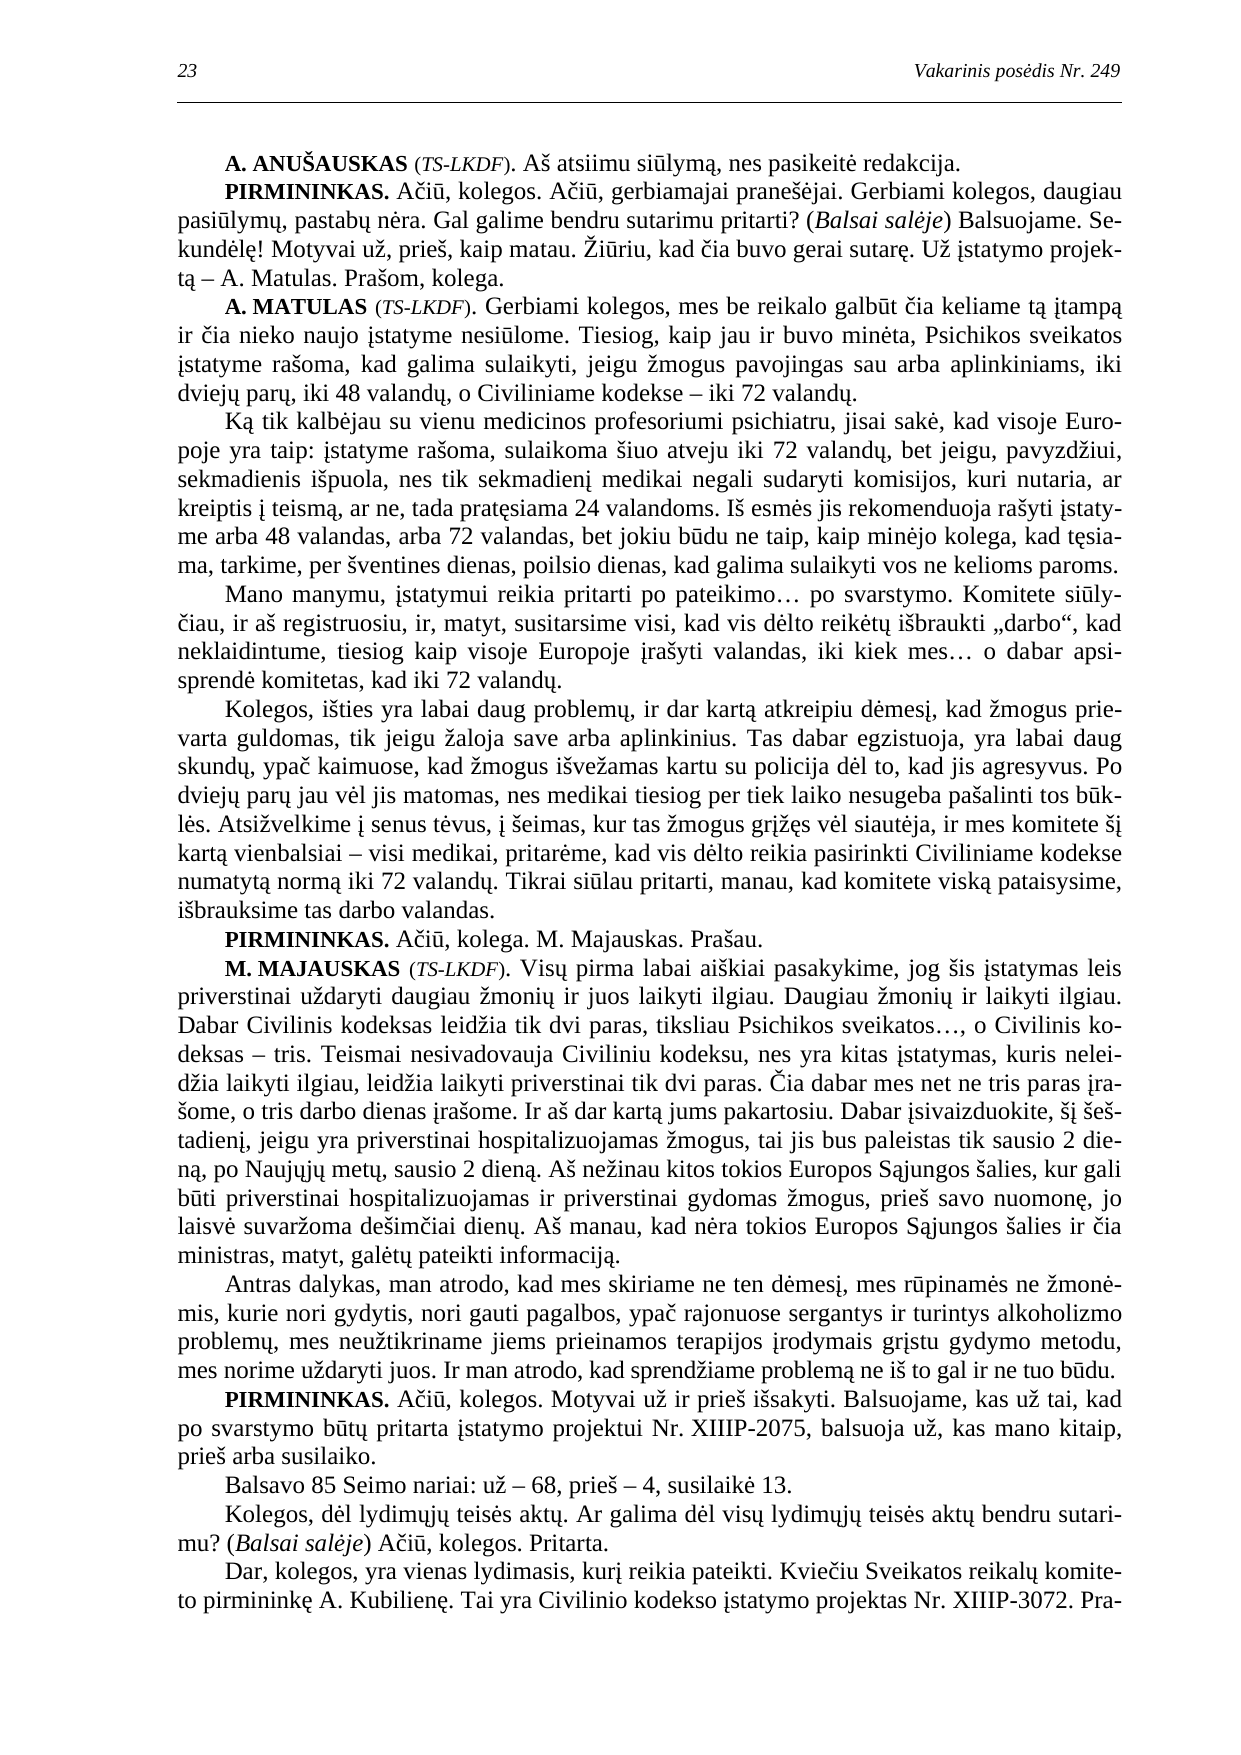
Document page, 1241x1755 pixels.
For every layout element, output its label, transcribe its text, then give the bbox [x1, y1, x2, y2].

text PIRMININKAS. Ačiū, ko­le­ga. M. Ma­jaus­kas. Pra­šau. [177, 924, 1122, 953]
text PIRMININKAS. Ačiū, ko­le­gos. Mo­ty­vai už ir prieš iš­sa­ky­ti. Bal­suo­ja­me, kas už tai, kad po svars­ty­mo bū­tų pri­tar­ta įsta­ty­mo pro­jek­tui Nr. XIIIP-2075, bal­suo­ja už, kas ma­no ki­taip, prieš ar­ba su­si­lai­ko. [177, 1384, 1122, 1470]
text Ant­ras da­ly­kas, man at­ro­do, kad mes ski­ria­me ne ten dė­me­sį, mes rū­pi­na­mės ne žmo­nė­mis, ku­rie no­ri gy­dy­tis, no­ri gau­ti pa­gal­bos, ypač ra­jo­nuo­se ser­gan­tys ir tu­rin­tys al­ko­ho­liz­mo pro­ble­mų, mes ne­už­tik­ri­na­me jiems pri­ei­na­mos te­ra­pi­jos įro­dy­mais grįs­tu gy­dy­mo me­to­du, mes no­ri­me už­da­ry­ti juos. Ir man at­ro­do, kad spren­džia­me pro­ble­mą ne iš to gal ir ne tuo bū­du. [177, 1269, 1122, 1384]
text Ma­no ma­ny­mu, įsta­ty­mui rei­kia pri­tar­ti po pa­tei­ki­mo… po svars­ty­mo. Ko­mi­te­te siū­ly­čiau, ir aš re­gist­ruo­siu, ir, ma­tyt, su­si­tar­si­me vi­si, kad vis dėl­to rei­kė­tų iš­brauk­ti „dar­bo“, kad ne­klai­din­tu­me, tie­siog kaip vi­so­je Eu­ro­po­je įra­šy­ti va­lan­das, iki kiek mes… o da­bar ap­si­spren­dė ko­mi­te­tas, kad iki 72 va­lan­dų. [177, 579, 1122, 694]
text M. MAJAUSKAS (TS-LKDF). Vi­sų pir­ma la­bai aiš­kiai pa­sa­ky­ki­me, jog šis įsta­ty­mas leis pri­vers­ti­nai už­da­ry­ti dau­giau žmo­nių ir juos lai­ky­ti il­giau. Dau­giau žmo­nių ir lai­ky­ti il­giau. Da­bar Ci­vi­li­nis ko­dek­sas lei­džia tik dvi pa­ras, tiks­liau Psi­chi­kos svei­ka­tos…, o Ci­vi­li­nis ko­dek­sas – tris. Teis­mai ne­si­va­do­vau­ja Ci­vi­li­niu ko­dek­su, nes yra ki­tas įsta­ty­mas, ku­ris ne­lei­džia lai­ky­ti il­giau, lei­džia lai­ky­ti pri­vers­ti­nai tik dvi pa­ras. Čia da­bar mes net ne tris pa­ras įra­šo­me, o tris dar­bo die­nas įra­šo­me. Ir aš dar kar­tą jums pa­kar­to­siu. Da­bar įsi­vaiz­duo­ki­te, šį šeš­ta­die­nį, jei­gu yra pri­vers­ti­nai hos­pi­ta­li­zuo­ja­mas žmo­gus, tai jis bus pa­leis­tas tik sau­sio 2 die­ną, po Nau­jų­jų me­tų, sau­sio 2 die­ną. Aš ne­ži­nau ki­tos to­kios Eu­ro­pos Są­jun­gos ša­lies, kur ga­li bū­ti pri­vers­ti­nai hos­pi­ta­li­zuo­ja­mas ir pri­vers­ti­nai gy­do­mas žmo­gus, prieš sa­vo nuo­mo­nę, jo lais­vė su­var­žo­ma de­šim­čiai die­nų. Aš ma­nau, kad nė­ra to­kios Eu­ro­pos Są­jun­gos ša­lies ir čia mi­nist­ras, ma­tyt, ga­lė­tų pa­teik­ti in­for­ma­ci­ją. [177, 953, 1122, 1269]
text Bal­sa­vo 85 Sei­mo na­riai: už – 68, prieš – 4, su­si­lai­kė 13. [177, 1470, 1122, 1499]
text Ko­le­gos, dėl ly­di­mų­jų tei­sės ak­tų. Ar ga­li­ma dėl vi­sų ly­di­mų­jų tei­sės ak­tų ben­dru su­ta­ri­mu? (Bal­sai sa­lė­je) Ačiū, ko­le­gos. Pri­tar­ta. [177, 1499, 1122, 1556]
text Ko­le­gos, iš­ties yra la­bai daug pro­ble­mų, ir dar kar­tą at­krei­piu dė­me­sį, kad žmo­gus prie­var­ta gul­do­mas, tik jei­gu ža­lo­ja sa­ve ar­ba ap­lin­ki­nius. Tas da­bar eg­zis­tuo­ja, yra la­bai daug skun­dų, ypač kai­muo­se, kad žmo­gus iš­ve­ža­mas kar­tu su po­li­ci­ja dėl to, kad jis ag­re­sy­vus. Po dvie­jų pa­rų jau vėl jis ma­to­mas, nes me­di­kai tie­siog per tiek lai­ko ne­su­ge­ba pa­ša­lin­ti tos būk­lės. At­si­žvel­ki­me į se­nus tė­vus, į šei­mas, kur tas žmo­gus grį­žęs vėl siau­tė­ja, ir mes ko­mi­te­te šį kar­tą vien­bal­siai – vi­si me­di­kai, pri­ta­rė­me, kad vis dėl­to rei­kia pa­si­rink­ti Ci­vi­li­nia­me ko­dek­se nu­ma­ty­tą nor­mą iki 72 va­lan­dų. Tik­rai siū­lau pri­tar­ti, ma­nau, kad ko­mi­te­te vis­ką pa­tai­sy­si­me, iš­brauk­si­me tas dar­bo va­lan­das. [177, 694, 1122, 924]
text Dar, ko­le­gos, yra vie­nas ly­di­ma­sis, ku­rį rei­kia pa­teik­ti. Kvie­čiu Svei­ka­tos rei­ka­lų ko­mi­te­to pir­mi­nin­kę A. Ku­bi­lie­nę. Tai yra Ci­vi­li­nio ko­dek­so įsta­ty­mo pro­jek­tas Nr. XIIIP-3072. Pra­ [177, 1556, 1122, 1614]
text A. MATULAS (TS-LKDF). Ger­bia­mi ko­le­gos, mes be rei­ka­lo gal­būt čia ke­lia­me tą įtam­pą ir čia nie­ko nau­jo įsta­ty­me ne­siū­lo­me. Tie­siog, kaip jau ir bu­vo mi­nė­ta, Psi­chi­kos svei­ka­tos įsta­ty­me ra­šo­ma, kad ga­li­ma su­lai­ky­ti, jei­gu žmo­gus pa­vo­jin­gas sau ar­ba ap­lin­ki­niams, iki dvie­jų pa­rų, iki 48 va­lan­dų, o Ci­vi­li­nia­me ko­dek­se – iki 72 va­lan­dų. [177, 291, 1122, 406]
text PIRMININKAS. Ačiū, ko­le­gos. Ačiū, ger­bia­ma­jai pra­ne­šė­jai. Ger­bia­mi ko­le­gos, dau­giau pa­siū­ly­mų, pa­sta­bų nė­ra. Gal ga­li­me ben­dru su­ta­ri­mu pri­tar­ti? (Bal­sai sa­lė­je) Bal­suo­ja­me. Se­kun­dė­lę! Mo­ty­vai už, prieš, kaip ma­tau. Žiū­riu, kad čia bu­vo ge­rai su­ta­rę. Už įsta­ty­mo pro­jek­tą – A. Ma­tu­las. Pra­šom, ko­le­ga. [177, 176, 1122, 291]
text Ką tik kal­bė­jau su vie­nu me­di­ci­nos pro­fe­so­riu­mi psi­chiat­ru, ji­sai sa­kė, kad vi­so­je Eu­ro­po­je yra taip: įsta­ty­me ra­šo­ma, su­lai­ko­ma šiuo at­ve­ju iki 72 va­lan­dų, bet jei­gu, pa­vyz­džiui, sek­ma­die­nis iš­puo­la, nes tik sek­ma­die­nį me­di­kai ne­ga­li su­da­ry­ti ko­mi­si­jos, ku­ri nu­ta­ria, ar kreip­tis į teis­mą, ar ne, ta­da pra­tę­sia­ma 24 va­lan­doms. Iš es­mės jis re­ko­men­duo­ja ra­šy­ti įsta­ty­me ar­ba 48 va­lan­das, ar­ba 72 va­lan­das, bet jo­kiu bū­du ne taip, kaip mi­nė­jo ko­le­ga, kad tę­sia­ma, tar­ki­me, per šven­ti­nes die­nas, po­il­sio die­nas, kad ga­li­ma su­lai­ky­ti vos ne ke­lioms pa­roms. [177, 406, 1122, 579]
text A. ANUŠAUSKAS (TS-LKDF). Aš at­si­i­mu siū­ly­mą, nes pa­si­kei­tė re­dak­ci­ja. [177, 148, 1122, 176]
